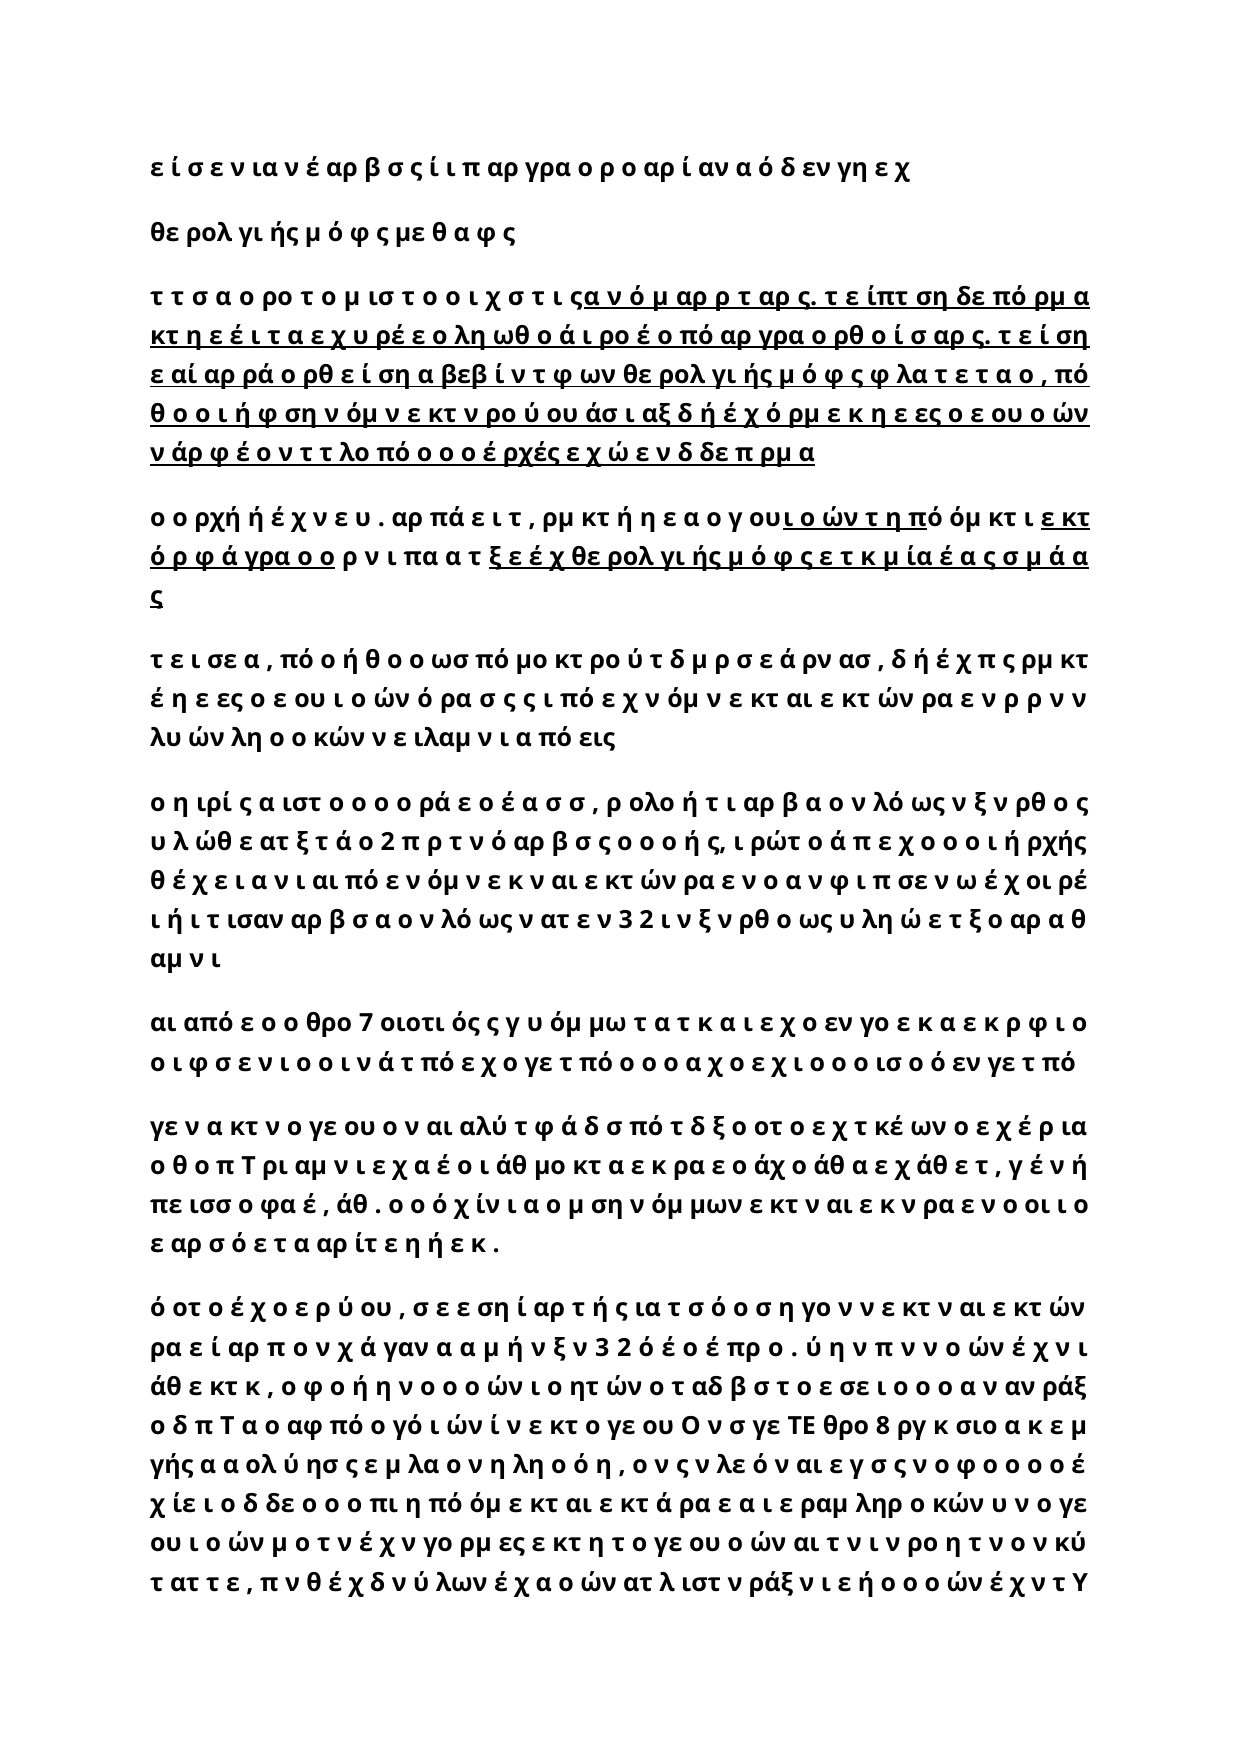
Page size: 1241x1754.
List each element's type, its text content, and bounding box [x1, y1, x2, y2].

text θ ο ο ι ή φ ση ν όμ ν ε κτ ν ρο ύ ου άσ ι αξ δ ή έ χ ό ρμ ε κ η ε ες ο ε ου ο ών [150, 387, 1090, 425]
text τ ε ι σε α , πό ο ή θ ο ο ωσ πό μο κτ ρο ύ τ δ μ ρ σ ε ά ρν ασ , δ ή έ χ π ς ρμ κτ έ η ε ες ο ε ου ι ο ών ό ρα σ ς ς ι πό ε χ ν όμ ν ε κτ αι ε κτ ών ρα ε ν ρ ρ ν ν λυ ών λη ο ο κών ν ε ιλαμ ν ι α πό εις [150, 642, 1090, 754]
text ο η ιρί ς α ιστ ο ο ο ο ρά ε ο έ α σ σ , ρ ολο ή τ ι αρ β α ο ν λό ως ν ξ ν ρθ ο ς υ λ ώθ ε ατ ξ τ ά ο 2 π ρ τ ν ό αρ β σ ς ο ο ο ή ς, ι ρώτ ο ά π ε χ ο ο ο ι ή ρχής θ έ χ ε ι α ν ι αι πό ε ν όμ ν ε κ ν αι ε κτ ών ρα ε ν ο α ν φ ι π σε ν ω έ χ οι ρέ ι ή ι τ ισαν αρ β σ α ο ν λό ως ν ατ ε ν 3 2 ι ν ξ ν ρθ ο ως υ λη ώ ε τ ξ ο αρ α θ αμ ν ι [150, 784, 1090, 975]
text ν άρ φ έ ο ν τ τ λο πό ο ο ο έ ρχές ε χ ώ ε ν δ δε π ρμ α [150, 427, 1090, 469]
text ε αί αρ ρά ο ρθ ε ί ση α βεβ ί ν τ φ ων θε ρολ γι ής μ ό φ ς φ λα τ ε τ α ο , πό [150, 348, 1090, 386]
text ε ί σ ε ν ια ν έ αρ β σ ς ί ι π αρ γρα ο ρ ο αρ ί αν α ό δ εν γη ε χ [150, 150, 1090, 184]
text γε ν α κτ ν ο γε ου ο ν αι αλύ τ φ ά δ σ πό τ δ ξ ο οτ ο ε χ τ κέ ων ο ε χ έ ρ ια ο θ ο π Τ ρι αμ ν ι ε χ α έ ο ι άθ μο κτ α ε κ ρα ε ο άχ ο άθ α ε χ άθ ε τ , γ έ ν ή πε ισσ ο φα έ , άθ . ο ο ό χ ίν ι α ο μ ση ν όμ μων ε κτ ν αι ε κ ν ρα ε ν ο οι ι ο ε αρ σ ό ε τ α αρ ίτ ε η ή ε κ . [150, 1108, 1090, 1260]
text ό οτ ο έ χ ο ε ρ ύ ου , σ ε ε ση ί αρ τ ή ς ια τ σ ό ο σ η γο ν ν ε κτ ν αι ε κτ ών ρα ε ί αρ π ο ν χ ά γαν α α μ ή ν ξ ν 3 2 ό έ ο έ πρ ο . ύ η ν π ν ν ο ών έ χ ν ι άθ ε κτ κ , ο φ ο ή η ν ο ο ο ών ι ο ητ ών ο τ αδ β σ τ ο ε σε ι ο ο ο α ν αν ράξ ο δ π Τ α ο αφ πό ο γό ι ών ί ν ε κτ ο γε ου Ο ν σ γε ΤΕ θρο 8 ργ κ σιο α κ ε μ γής α α ολ ύ ησ ς ε μ λα ο ν η λη ο ό η , ο ν ς ν λε ό ν αι ε γ σ ς ν ο φ ο ο ο ο έ χ ίε ι ο δ δε ο ο ο πι η πό όμ ε κτ αι ε κτ ά ρα ε α ι ε ραμ ληρ ο κών υ ν ο γε ου ι ο ών μ ο τ ν έ χ ν γο ρμ ες ε κτ η τ ο γε ου ο ών αι τ ν ι ν ρο η τ ν ο ν κύ τ ατ τ ε , π ν θ έ χ δ ν ύ λων έ χ α ο ών ατ λ ιστ ν ράξ ν ι ε ή ο ο ο ών έ χ ν τ Υ [150, 1290, 1090, 1598]
text ο ο ρχή ή έ χ ν ε υ . αρ πά ε ι τ , ρμ κτ ή η ε α ο γ ουι ο ών τ η πό όμ κτ ι ε κτ ό ρ φ ά γρα ο ο ρ ν ι πα α τ ξ ε έ χ θε ρολ γι ής μ ό φ ς ε τ κ μ ία έ α ς σ μ ά α ς [150, 499, 1090, 612]
text θε ρολ γι ής μ ό φ ς με θ α φ ς [150, 214, 1090, 248]
text αι από ε ο ο θρο 7 οιοτι ός ς γ υ όμ μω τ α τ κ α ι ε χ ο εν γο ε κ α ε κ ρ φ ι ο ο ι φ σ ε ν ι ο ο ι ν ά τ πό ε χ ο γε τ πό ο ο ο α χ ο ε χ ι ο ο ο ισ ο ό εν γε τ πό [150, 1005, 1090, 1078]
text τ τ σ α ο ρο τ ο μ ισ τ ο ο ι χ σ τ ι ςα ν ό μ αρ ρ τ αρ ς. τ ε ίπτ ση δε πό ρμ α κτ η ε έ ι τ α ε χ υ ρέ ε ο λη ωθ ο ά ι ρο έ ο πό αρ γρα ο ρθ ο ί σ αρ ς. τ ε ί ση [150, 278, 1090, 346]
